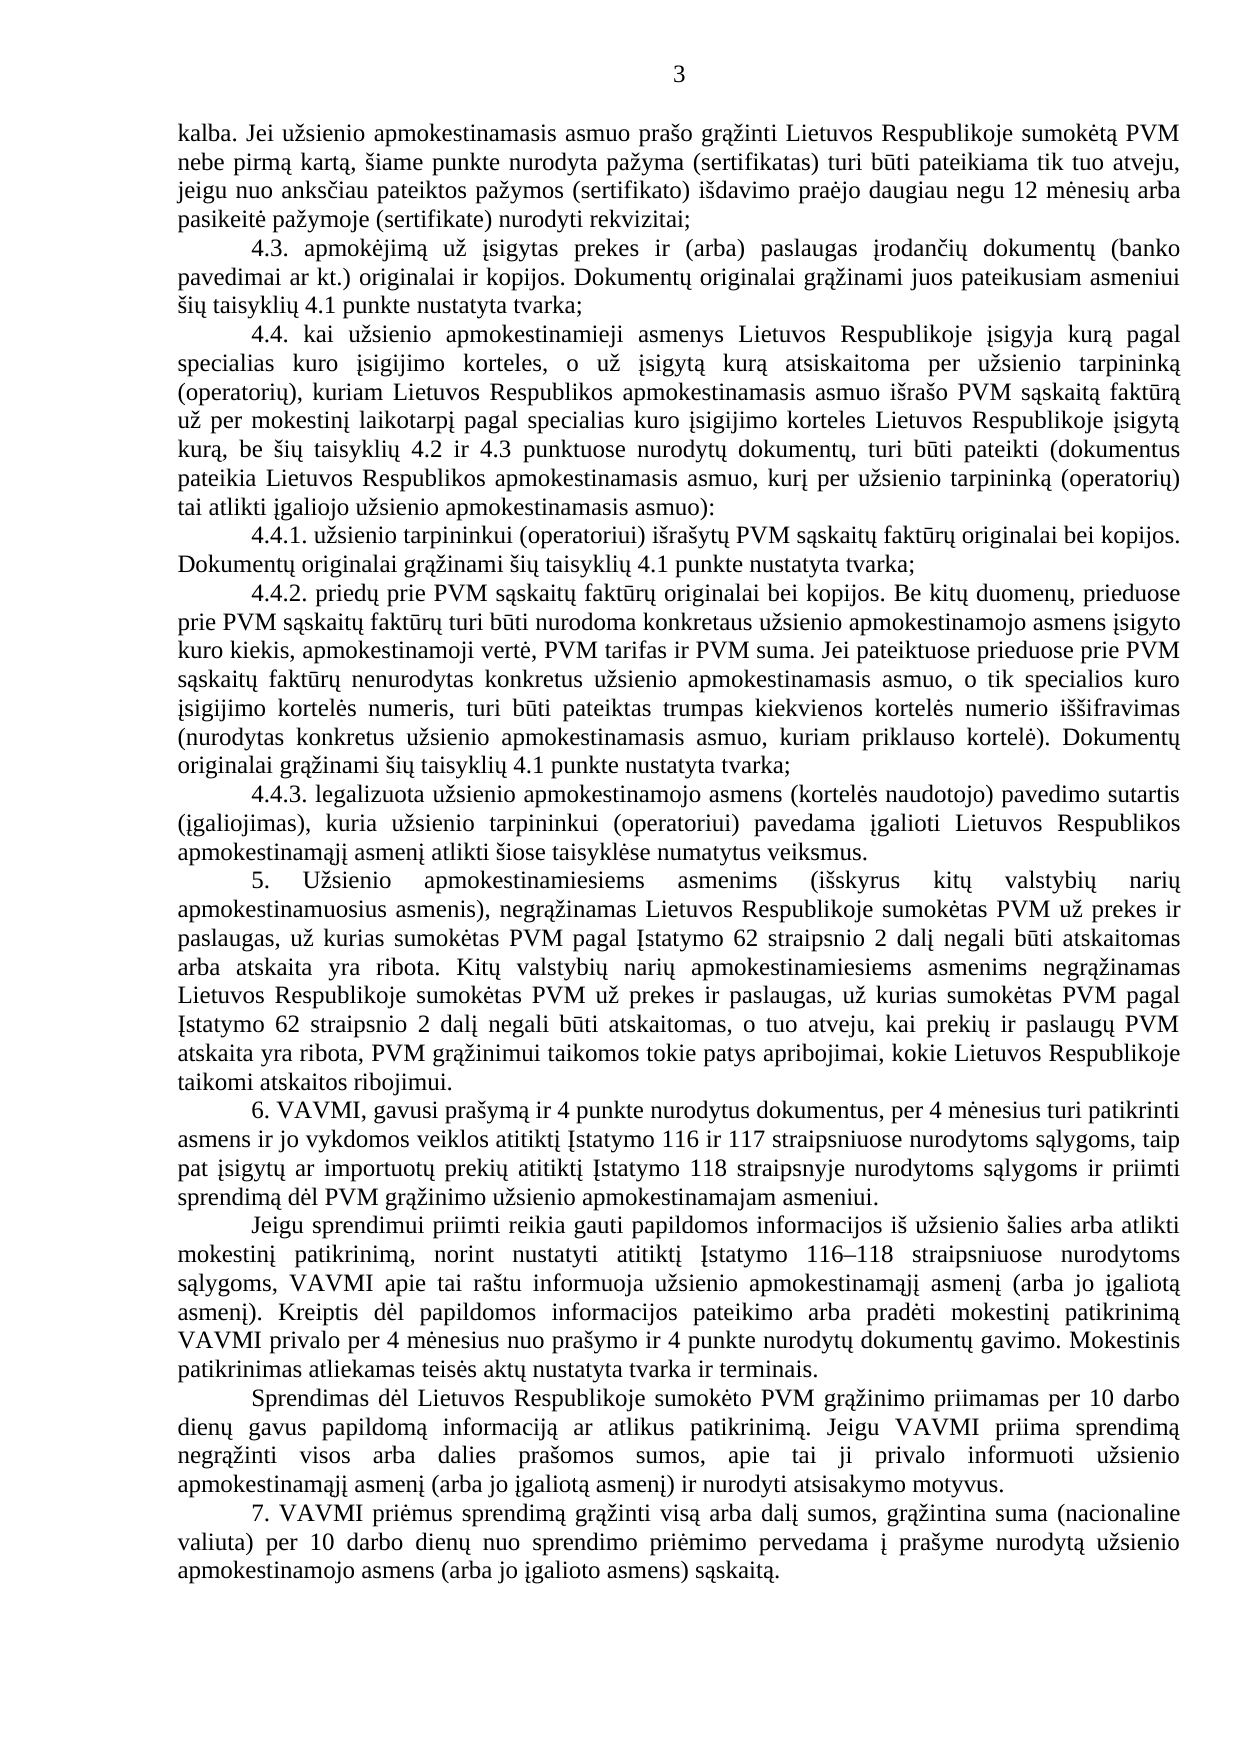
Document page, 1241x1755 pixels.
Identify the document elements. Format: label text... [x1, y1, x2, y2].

text 4.4. kai užsienio apmokestinamieji asmenys Lietuvos Respublikoje įsigyja kurą pagal specialias kuro įsigijimo korteles, o už įsigytą kurą atsiskaitoma per užsienio tarpininką (operatorių), kuriam Lietuvos Respublikos apmokestinamasis asmuo išrašo PVM sąskaitą faktūrą už per mokestinį laikotarpį pagal specialias kuro įsigijimo korteles Lietuvos Respublikoje įsigytą kurą, be šių taisyklių 4.2 ir 4.3 punktuose nurodytų dokumentų, turi būti pateikti (dokumentus pateikia Lietuvos Respublikos apmokestinamasis asmuo, kurį per užsienio tarpininką (operatorių) tai atlikti įgaliojo užsienio apmokestinamasis asmuo): [177, 319, 1181, 521]
text 4.3. apmokėjimą už įsigytas prekes ir (arba) paslaugas įrodančių dokumentų (banko pavedimai ar kt.) originalai ir kopijos. Dokumentų originalai grąžinami juos pateikusiam asmeniui šių taisyklių 4.1 punkte nustatyta tvarka; [177, 233, 1181, 319]
text 4.4.2. priedų prie PVM sąskaitų faktūrų originalai bei kopijos. Be kitų duomenų, prieduose prie PVM sąskaitų faktūrų turi būti nurodoma konkretaus užsienio apmokestinamojo asmens įsigyto kuro kiekis, apmokestinamoji vertė, PVM tarifas ir PVM suma. Jei pateiktuose prieduose prie PVM sąskaitų faktūrų nenurodytas konkretus užsienio apmokestinamasis asmuo, o tik specialios kuro įsigijimo kortelės numeris, turi būti pateiktas trumpas kiekvienos kortelės numerio iššifravimas (nurodytas konkretus užsienio apmokestinamasis asmuo, kuriam priklauso kortelė). Dokumentų originalai grąžinami šių taisyklių 4.1 punkte nustatyta tvarka; [177, 578, 1181, 779]
text 5. Užsienio apmokestinamiesiems asmenims (išskyrus kitų valstybių narių apmokestinamuosius asmenis), negrąžinamas Lietuvos Respublikoje sumokėtas PVM už prekes ir paslaugas, už kurias sumokėtas PVM pagal Įstatymo 62 straipsnio 2 dalį negali būti atskaitomas arba atskaita yra ribota. Kitų valstybių narių apmokestinamiesiems asmenims negrąžinamas Lietuvos Respublikoje sumokėtas PVM už prekes ir paslaugas, už kurias sumokėtas PVM pagal Įstatymo 62 straipsnio 2 dalį negali būti atskaitomas, o tuo atveju, kai prekių ir paslaugų PVM atskaita yra ribota, PVM grąžinimui taikomos tokie patys apribojimai, kokie Lietuvos Respublikoje taikomi atskaitos ribojimui. [177, 866, 1181, 1096]
text 4.4.1. užsienio tarpininkui (operatoriui) išrašytų PVM sąskaitų faktūrų originalai bei kopijos. Dokumentų originalai grąžinami šių taisyklių 4.1 punkte nustatyta tvarka; [177, 521, 1181, 578]
text Sprendimas dėl Lietuvos Respublikoje sumokėto PVM grąžinimo priimamas per 10 darbo dienų gavus papildomą informaciją ar atlikus patikrinimą. Jeigu VAVMI priima sprendimą negrąžinti visos arba dalies prašomos sumos, apie tai ji privalo informuoti užsienio apmokestinamąjį asmenį (arba jo įgaliotą asmenį) ir nurodyti atsisakymo motyvus. [177, 1383, 1181, 1498]
text 6. VAVMI, gavusi prašymą ir 4 punkte nurodytus dokumentus, per 4 mėnesius turi patikrinti asmens ir jo vykdomos veiklos atitiktį Įstatymo 116 ir 117 straipsniuose nurodytoms sąlygoms, taip pat įsigytų ar importuotų prekių atitiktį Įstatymo 118 straipsnyje nurodytoms sąlygoms ir priimti sprendimą dėl PVM grąžinimo užsienio apmokestinamajam asmeniui. [177, 1096, 1181, 1211]
text kalba. Jei užsienio apmokestinamasis asmuo prašo grąžinti Lietuvos Respublikoje sumokėtą PVM nebe pirmą kartą, šiame punkte nurodyta pažyma (sertifikatas) turi būti pateikiama tik tuo atveju, jeigu nuo anksčiau pateiktos pažymos (sertifikato) išdavimo praėjo daugiau negu 12 mėnesių arba pasikeitė pažymoje (sertifikate) nurodyti rekvizitai; [177, 118, 1181, 233]
text Jeigu sprendimui priimti reikia gauti papildomos informacijos iš užsienio šalies arba atlikti mokestinį patikrinimą, norint nustatyti atitiktį Įstatymo 116–118 straipsniuose nurodytoms sąlygoms, VAVMI apie tai raštu informuoja užsienio apmokestinamąjį asmenį (arba jo įgaliotą asmenį). Kreiptis dėl papildomos informacijos pateikimo arba pradėti mokestinį patikrinimą VAVMI privalo per 4 mėnesius nuo prašymo ir 4 punkte nurodytų dokumentų gavimo. Mokestinis patikrinimas atliekamas teisės aktų nustatyta tvarka ir terminais. [177, 1211, 1181, 1383]
text 4.4.3. legalizuota užsienio apmokestinamojo asmens (kortelės naudotojo) pavedimo sutartis (įgaliojimas), kuria užsienio tarpininkui (operatoriui) pavedama įgalioti Lietuvos Respublikos apmokestinamąjį asmenį atlikti šiose taisyklėse numatytus veiksmus. [177, 779, 1181, 866]
text 7. VAVMI priėmus sprendimą grąžinti visą arba dalį sumos, grąžintina suma (nacionaline valiuta) per 10 darbo dienų nuo sprendimo priėmimo pervedama į prašyme nurodytą užsienio apmokestinamojo asmens (arba jo įgalioto asmens) sąskaitą. [177, 1498, 1181, 1584]
